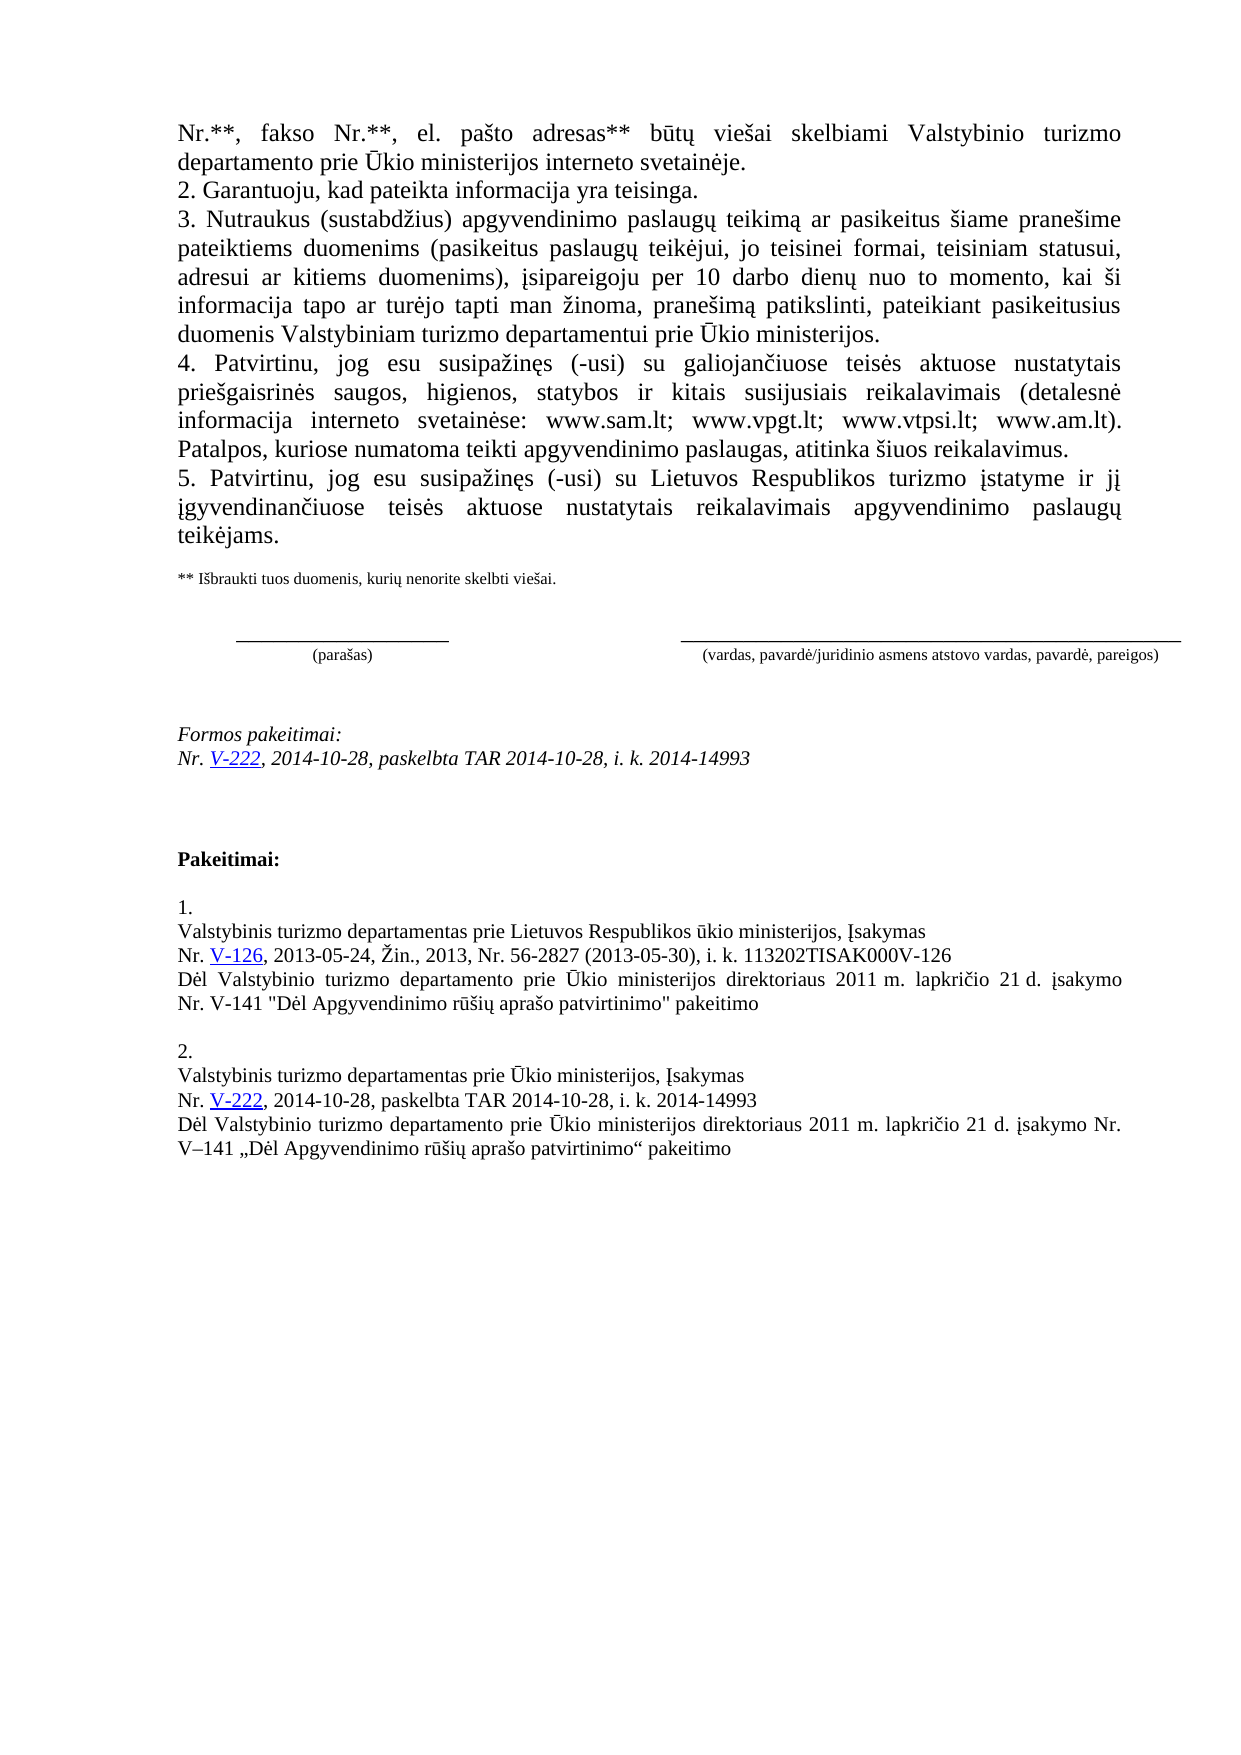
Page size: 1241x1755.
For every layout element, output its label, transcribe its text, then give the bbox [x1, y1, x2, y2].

text 4. Patvirtinu, jog esu susipažinęs (-usi) su galiojančiuose teisės aktuose nustatytais priešgaisrinės saugos, higienos, statybos ir kitais susijusiais reikalavimais (detalesnė informacija interneto svetainėse: www.sam.lt; www.vpgt.lt; www.vtpsi.lt; www.am.lt). Patalpos, kuriose numatoma teikti apgyvendinimo paslaugas, atitinka šiuos reikalavimus. [177, 348, 1122, 463]
text 5. Patvirtinu, jog esu susipažinęs (-usi) su Lietuvos Respublikos turizmo įstatyme ir jį įgyvendinančiuose teisės aktuose nustatytais reikalavimais apgyvendinimo paslaugų teikėjams. [177, 463, 1122, 549]
table_header [579, 616, 680, 664]
text ** Išbraukti tuos duomenis, kurių nenorite skelbti viešai. [177, 568, 1122, 588]
text Dėl Valstybinio turizmo departamento prie Ūkio ministerijos direktoriaus 2011 m. lapkričio 21 d. įsakymo Nr. V-141 "Dėl Apgyvendinimo rūšių aprašo patvirtinimo" pakeitimo [177, 967, 1122, 1015]
text Dėl Valstybinio turizmo departamento prie Ūkio ministerijos direktoriaus 2011 m. lapkričio 21 d. įsakymo Nr. V–141 „Dėl Apgyvendinimo rūšių aprašo patvirtinimo“ pakeitimo [177, 1112, 1122, 1160]
table_header [508, 616, 579, 664]
table_header _________________ (parašas) [177, 616, 508, 664]
text Nr.**, fakso Nr.**, el. pašto adresas** būtų viešai skelbiami Valstybinio turizmo departamento prie Ūkio ministerijos interneto svetainėje. [177, 118, 1122, 176]
text Nr. V-222, 2014-10-28, paskelbta TAR 2014-10-28, i. k. 2014-14993 [177, 746, 1122, 770]
text Pakeitimai: [177, 847, 1122, 871]
text Valstybinis turizmo departamentas prie Lietuvos Respublikos ūkio ministerijos, Įsakymas [177, 919, 1122, 943]
text Valstybinis turizmo departamentas prie Ūkio ministerijos, Įsakymas [177, 1063, 1122, 1087]
text 2. [177, 1039, 1122, 1063]
text 2. Garantuoju, kad pateikta informacija yra teisinga. [177, 176, 1122, 204]
text 3. Nutraukus (sustabdžius) apgyvendinimo paslaugų teikimą ar pasikeitus šiame pranešime pateiktiems duomenims (pasikeitus paslaugų teikėjui, jo teisinei formai, teisiniam statusui, adresui ar kitiems duomenims), įsipareigoju per 10 darbo dienų nuo to momento, kai ši informacija tapo ar turėjo tapti man žinoma, pranešimą patikslinti, pateikiant pasikeitusius duomenis Valstybiniam turizmo departamentui prie Ūkio ministerijos. [177, 204, 1122, 348]
table_header ________________________________________ (vardas, pavardė/juridinio asmens atstovo vardas, pavardė, pareigos) [680, 616, 1181, 664]
text Nr. V-222, 2014-10-28, paskelbta TAR 2014-10-28, i. k. 2014-14993 [177, 1087, 1122, 1112]
text Formos pakeitimai: [177, 722, 1122, 746]
text Nr. V-126, 2013-05-24, Žin., 2013, Nr. 56-2827 (2013-05-30), i. k. 113202TISAK000V-126 [177, 943, 1122, 967]
text 1. [177, 895, 1122, 919]
